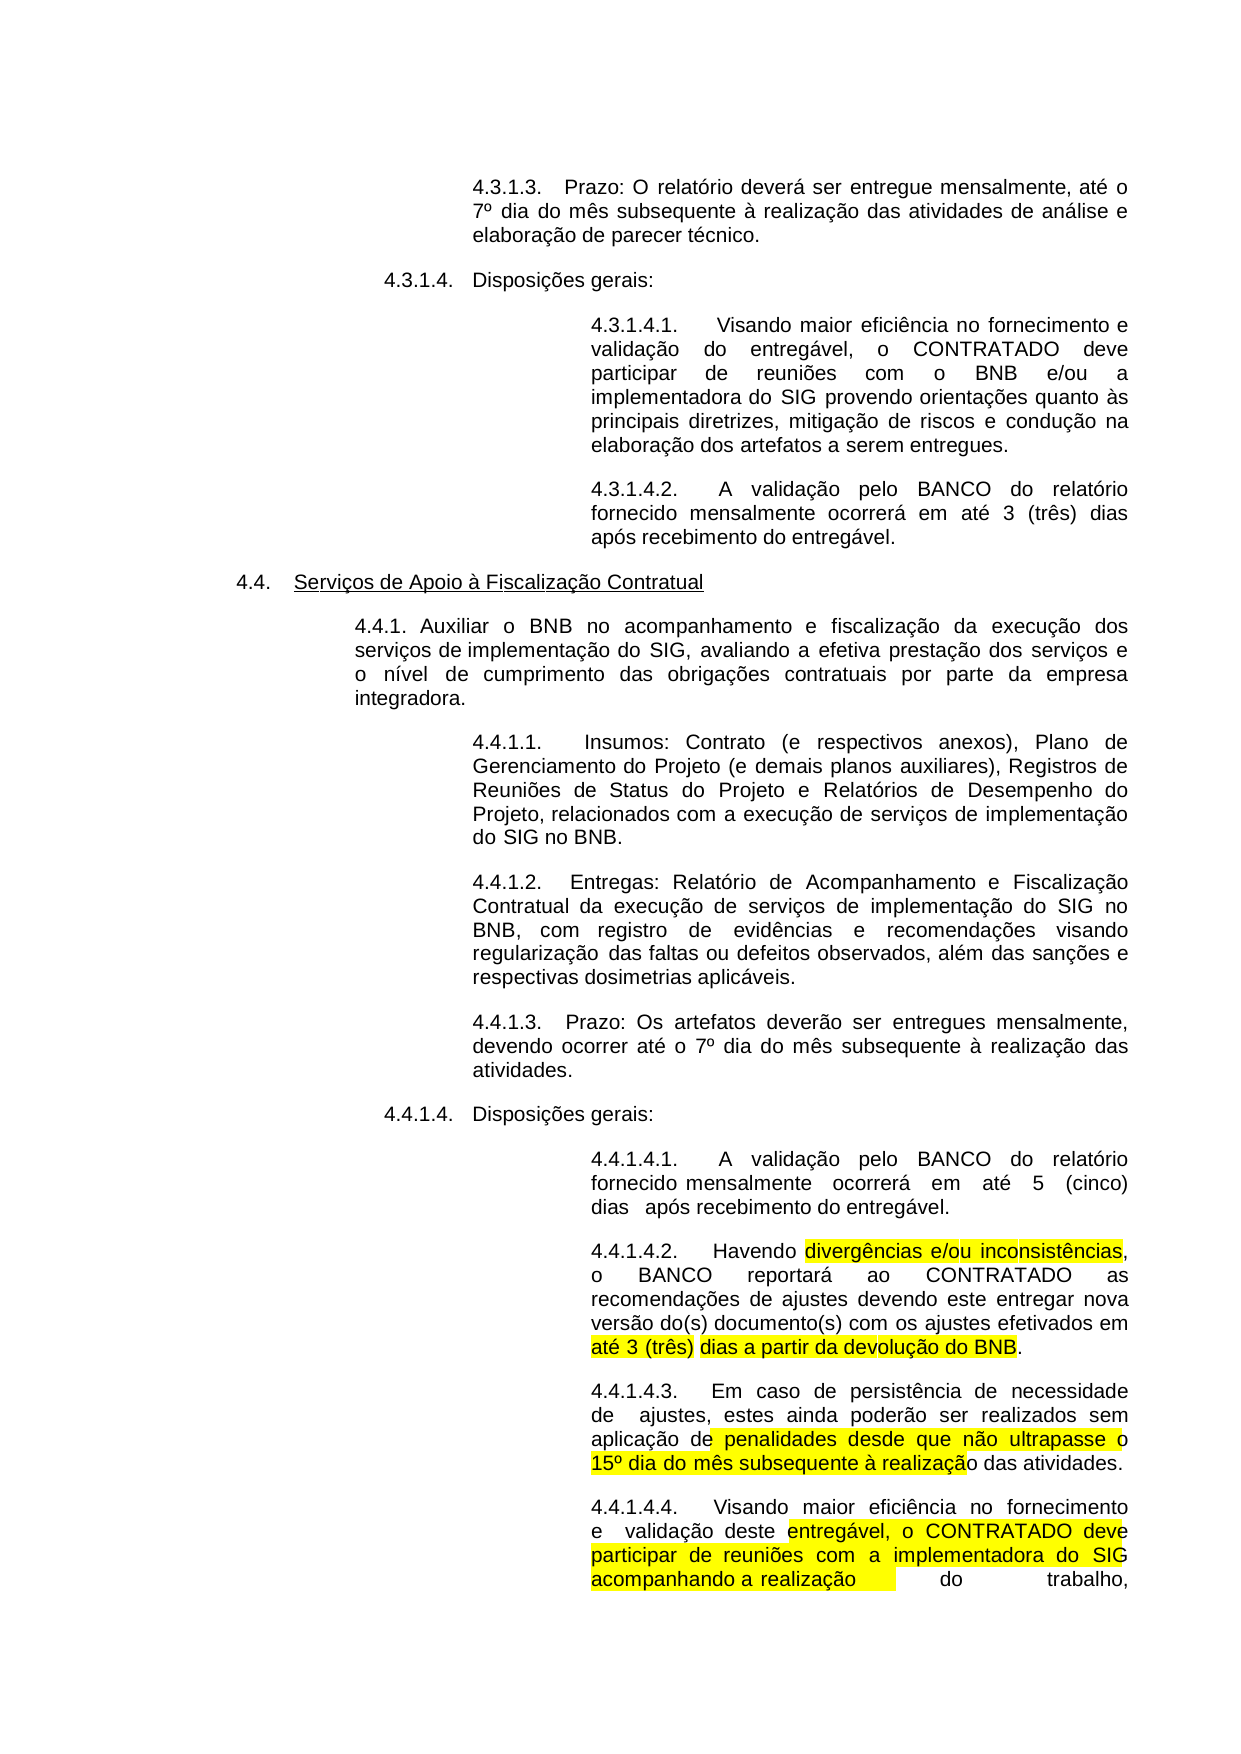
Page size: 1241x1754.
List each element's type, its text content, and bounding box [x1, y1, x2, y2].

text 4.3.1.4.1. Visando maior eficiência no fornecimento e validação do entregável, o CONTRATADO deve participar de reuniões com o BNB e/ou a implementadora do SIG provendo orientações quanto às principais diretrizes, mitigação de riscos e condução na elaboração dos artefatos a serem entregues. [591, 313, 1128, 457]
text 4.4.1.4.1. A validação pelo BANCO do relatório fornecido mensalmente ocorrerá em até 5 (cinco) dias após recebimento do entregável. [591, 1148, 1128, 1219]
text 4.4.1. Auxiliar o BNB no acompanhamento e fiscalização da execução dos serviços de implementação do SIG, avaliando a efetiva prestação dos serviços e o nível de cumprimento das obrigações contratuais por parte da empresa integradora. [354, 615, 1128, 710]
text 4.4.1.3. Prazo: Os artefatos deverão ser entregues mensalmente, devendo ocorrer até o 7º dia do mês subsequente à realização das atividades. [472, 1010, 1128, 1082]
text 4.4.1.1. Insumos: Contrato (e respectivos anexos), Plano de Gerenciamento do Projeto (e demais planos auxiliares), Registros de Reuniões de Status do Projeto e Relatórios de Desempenho do Projeto, relacionados com a execução de serviços de implementação do SIG no BNB. [472, 731, 1128, 849]
text 4.4. Serviços de Apoio à Fiscalização Contratual [236, 570, 1140, 593]
text 4.4.1.4.3. Em caso de persistência de necessidade de ajustes, estes ainda poderão ser realizados sem aplicação de penalidades desde que não ultrapasse o 15º dia do mês subsequente à realização das atividades. [591, 1379, 1129, 1474]
text 4.4.1.4. Disposições gerais: [384, 1102, 1140, 1126]
text 4.3.1.3. Prazo: O relatório deverá ser entregue mensalmente, até o 7º dia do mês subsequente à realização das atividades de análise e elaboração de parecer técnico. [472, 176, 1128, 247]
text 4.4.1.2. Entregas: Relatório de Acompanhamento e Fiscalização Contratual da execução de serviços de implementação do SIG no BNB, com registro de evidências e recomendações visando regularização das faltas ou defeitos observados, além das sanções e respectivas dosimetrias aplicáveis. [472, 870, 1128, 989]
text 4.4.1.4.2. Havendo divergências e/ou inconsistências, o BANCO reportará ao CONTRATADO as recomendações de ajustes devendo este entregar nova versão do(s) documento(s) com os ajustes efetivados em até 3 (três) dias a partir da devolução do BNB. [591, 1240, 1128, 1358]
text 4.3.1.4.2. A validação pelo BANCO do relatório fornecido mensalmente ocorrerá em até 3 (três) dias após recebimento do entregável. [591, 478, 1128, 549]
text 4.3.1.4. Disposições gerais: [384, 268, 1140, 292]
text 4.4.1.4.4. Visando maior eficiência no fornecimento e validação deste entregável, o CONTRATADO deve participar de reuniões com a implementadora do SIG acompanhando a realização do trabalho, [591, 1495, 1128, 1591]
